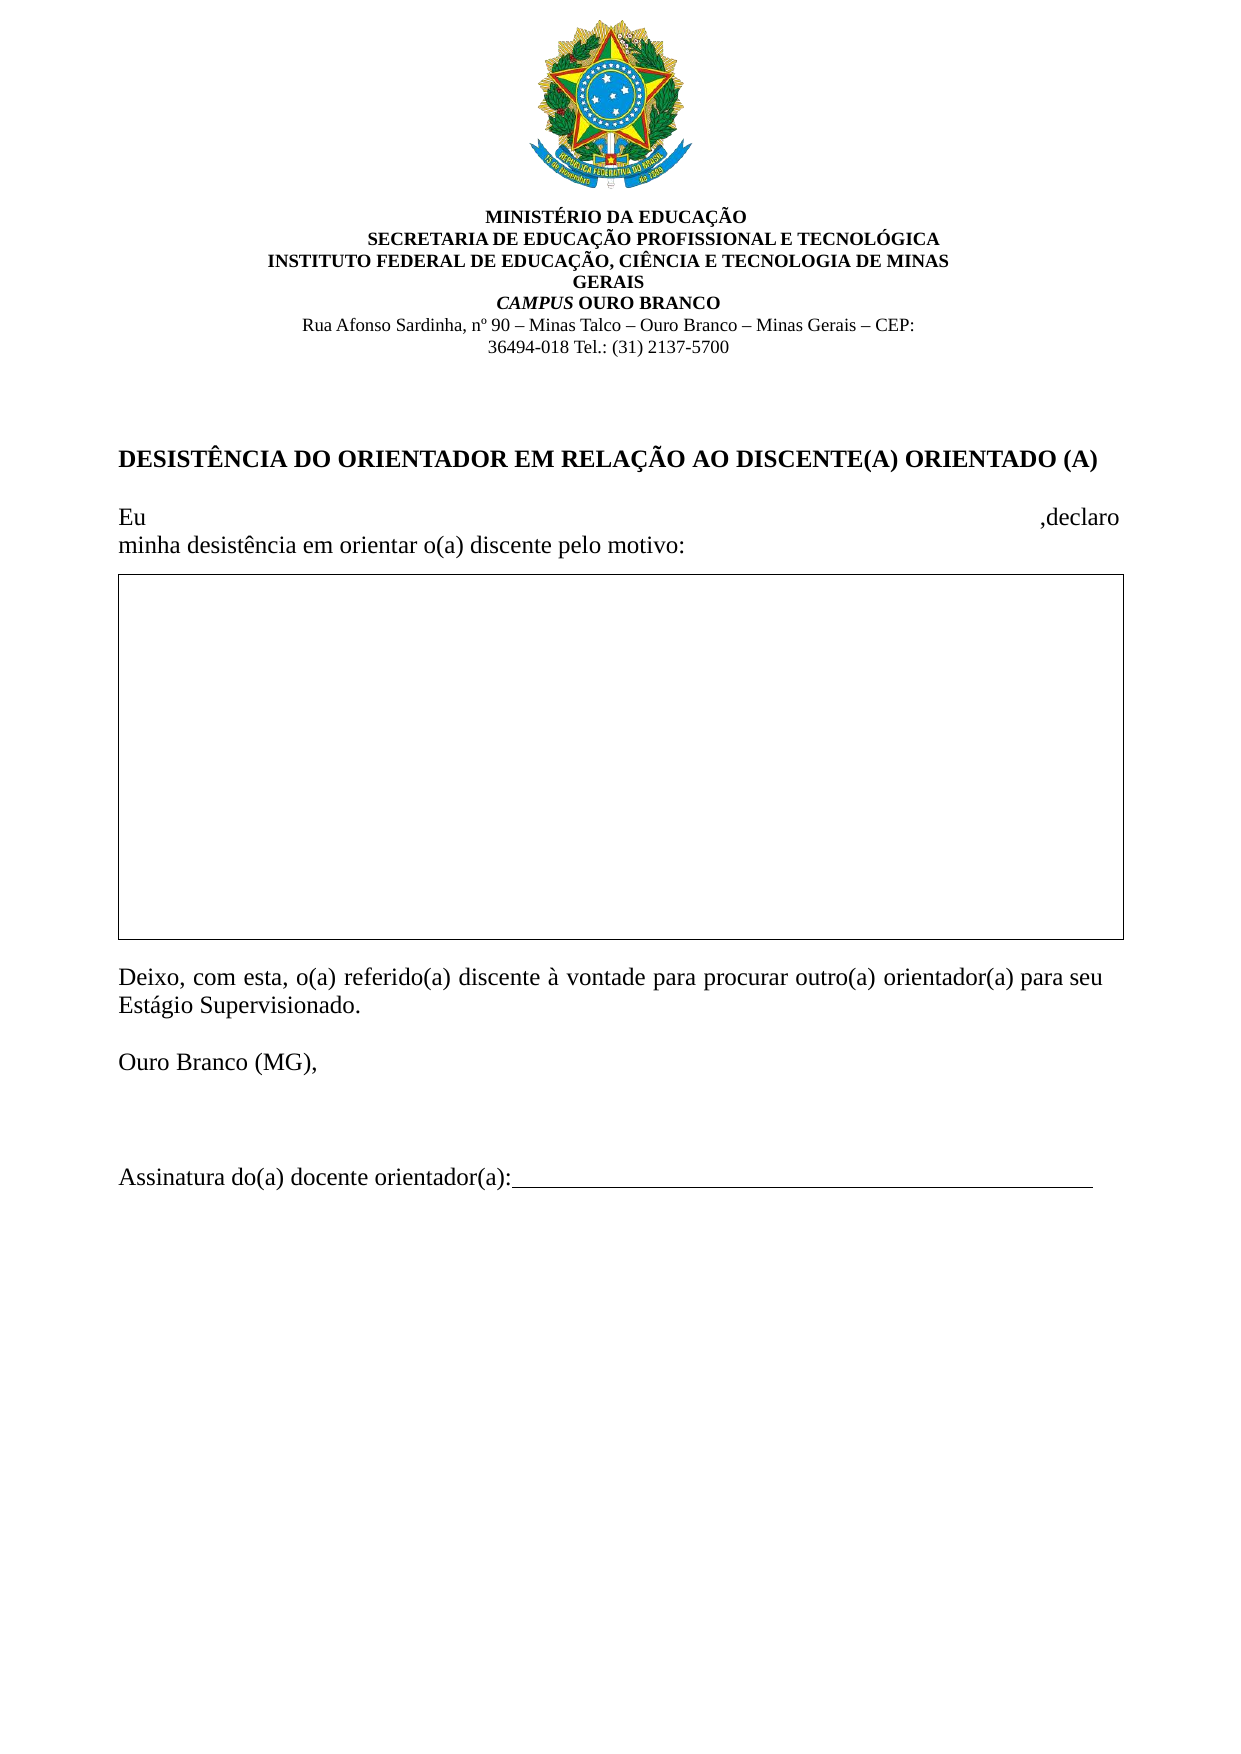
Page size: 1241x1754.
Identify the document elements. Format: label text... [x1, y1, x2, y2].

text Assinatura do(a) docente orientador(a): [118, 1162, 1122, 1191]
text DESISTÊNCIA DO ORIENTADOR EM RELAÇÃO AO DISCENTE(A) ORIENTADO (A) [118, 444, 1120, 473]
picture [528, 20, 693, 189]
text Deixo, com esta, o(a) referido(a) discente à vontade para procurar outro(a) orientador(a) para seu Estágio Supervisionado. [118, 962, 1121, 1019]
text Eu ,declaro minha desistência em orientar o(a) discente pelo motivo: [118, 502, 1121, 559]
text Ouro Branco (MG), [118, 1047, 1122, 1076]
